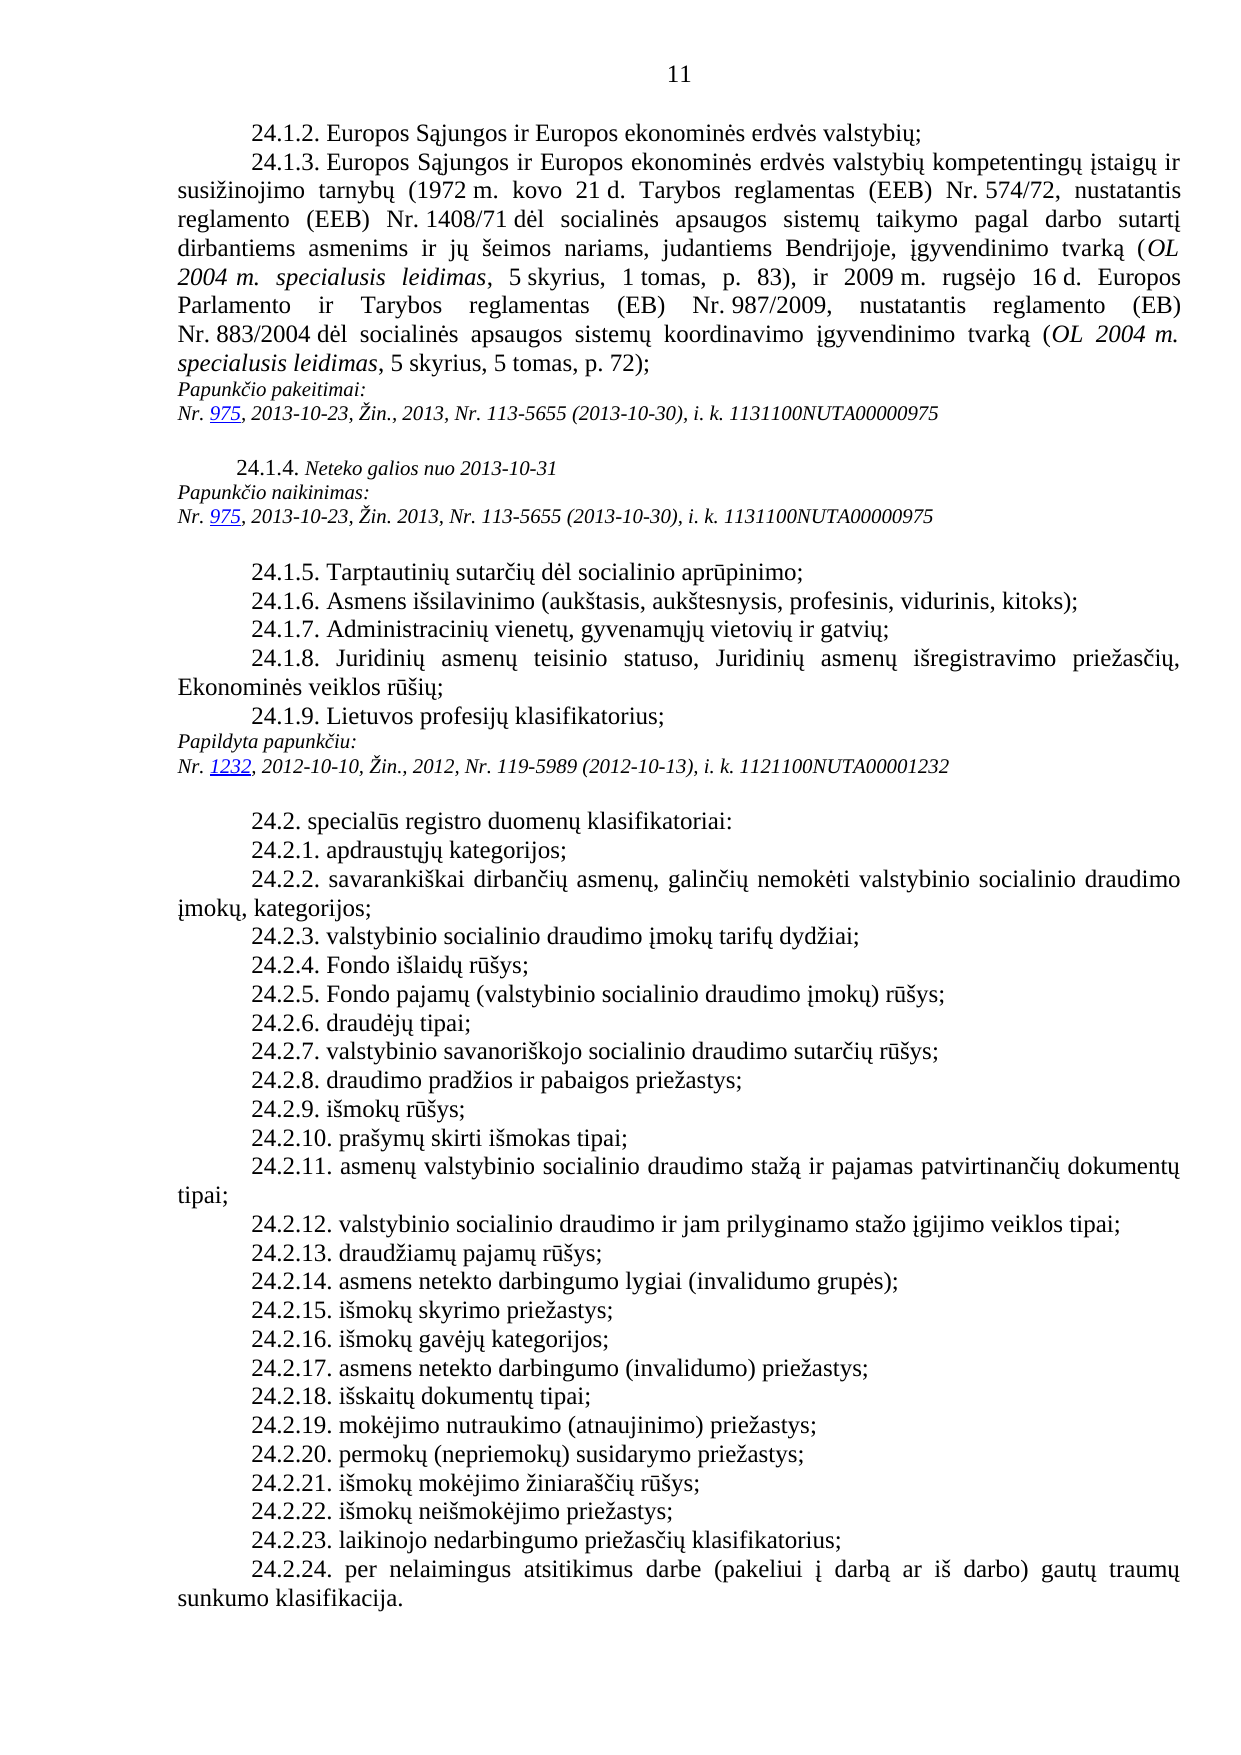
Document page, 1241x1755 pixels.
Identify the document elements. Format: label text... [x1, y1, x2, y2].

text 24.2.14. asmens netekto darbingumo lygiai (invalidumo grupės); [177, 1266, 1181, 1295]
text 24.2.9. išmokų rūšys; [177, 1094, 1181, 1123]
text Papildyta papunkčiu: [177, 729, 1181, 753]
text 24.2. specialūs registro duomenų klasifikatoriai: [177, 806, 1181, 835]
text Papunkčio pakeitimai: [177, 377, 1181, 401]
text 24.2.1. apdraustųjų kategorijos; [177, 835, 1181, 864]
text 24.2.6. draudėjų tipai; [177, 1008, 1181, 1036]
text 24.2.21. išmokų mokėjimo žiniaraščių rūšys; [177, 1468, 1181, 1496]
text Nr. 975, 2013-10-23, Žin., 2013, Nr. 113-5655 (2013-10-30), i. k. 1131100NUTA00000975 [177, 401, 1181, 425]
text 24.2.12. valstybinio socialinio draudimo ir jam prilyginamo stažo įgijimo veiklos tipai; [177, 1209, 1181, 1238]
text 24.1.6. Asmens išsilavinimo (aukštasis, aukštesnysis, profesinis, vidurinis, kitoks); [177, 586, 1181, 614]
text 24.1.4. Neteko galios nuo 2013-10-31 [177, 454, 1181, 480]
text 24.2.22. išmokų neišmokėjimo priežastys; [177, 1496, 1181, 1525]
text 24.2.2. savarankiškai dirbančių asmenų, galinčių nemokėti valstybinio socialinio draudimo įmokų, kategorijos; [177, 864, 1181, 921]
text 24.2.19. mokėjimo nutraukimo (atnaujinimo) priežastys; [177, 1410, 1181, 1439]
text 24.1.7. Administracinių vienetų, gyvenamųjų vietovių ir gatvių; [177, 614, 1181, 643]
text 24.1.5. Tarptautinių sutarčių dėl socialinio aprūpinimo; [177, 557, 1181, 586]
text 24.2.7. valstybinio savanoriškojo socialinio draudimo sutarčių rūšys; [177, 1036, 1181, 1065]
text 24.2.20. permokų (nepriemokų) susidarymo priežastys; [177, 1439, 1181, 1468]
text Papunkčio naikinimas: [177, 480, 1181, 504]
text 24.1.9. Lietuvos profesijų klasifikatorius; [177, 701, 1181, 729]
text 24.2.4. Fondo išlaidų rūšys; [177, 950, 1181, 979]
text 24.1.8. Juridinių asmenų teisinio statuso, Juridinių asmenų išregistravimo priežasčių, Ekonominės veiklos rūšių; [177, 643, 1181, 701]
text 24.2.16. išmokų gavėjų kategorijos; [177, 1324, 1181, 1353]
text 24.2.17. asmens netekto darbingumo (invalidumo) priežastys; [177, 1353, 1181, 1381]
text 24.2.8. draudimo pradžios ir pabaigos priežastys; [177, 1065, 1181, 1094]
text Nr. 975, 2013-10-23, Žin. 2013, Nr. 113-5655 (2013-10-30), i. k. 1131100NUTA00000975 [177, 504, 1181, 528]
text 24.2.5. Fondo pajamų (valstybinio socialinio draudimo įmokų) rūšys; [177, 979, 1181, 1008]
text 24.1.3. Europos Sąjungos ir Europos ekonominės erdvės valstybių kompetentingų įstaigų ir susižinojimo tarnybų (1972 m. kovo 21 d. Tarybos reglamentas (EEB) Nr. 574/72, nustatantis reglamento (EEB) Nr. 1408/71 dėl socialinės apsaugos sistemų taikymo pagal darbo sutartį dirbantiems asmenims ir jų šeimos nariams, judantiems Bendrijoje, įgyvendinimo tvarką (OL 2004 m. specialusis leidimas, 5 skyrius, 1 tomas, p. 83), ir 2009 m. rugsėjo 16 d. Europos Parlamento ir Tarybos reglamentas (EB) Nr. 987/2009, nustatantis reglamento (EB) Nr. 883/2004 dėl socialinės apsaugos sistemų koordinavimo įgyvendinimo tvarką (OL 2004 m. specialusis leidimas, 5 skyrius, 5 tomas, p. 72); [177, 147, 1181, 377]
text 24.1.2. Europos Sąjungos ir Europos ekonominės erdvės valstybių; [177, 118, 1181, 147]
text 24.2.18. išskaitų dokumentų tipai; [177, 1381, 1181, 1410]
text 24.2.10. prašymų skirti išmokas tipai; [177, 1123, 1181, 1151]
text 24.2.23. laikinojo nedarbingumo priežasčių klasifikatorius; [177, 1525, 1181, 1554]
text 24.2.11. asmenų valstybinio socialinio draudimo stažą ir pajamas patvirtinančių dokumentų tipai; [177, 1151, 1181, 1209]
text 24.2.3. valstybinio socialinio draudimo įmokų tarifų dydžiai; [177, 921, 1181, 950]
text 24.2.13. draudžiamų pajamų rūšys; [177, 1238, 1181, 1266]
text Nr. 1232, 2012-10-10, Žin., 2012, Nr. 119-5989 (2012-10-13), i. k. 1121100NUTA00001232 [177, 753, 1181, 778]
text 24.2.15. išmokų skyrimo priežastys; [177, 1295, 1181, 1324]
text 24.2.24. per nelaimingus atsitikimus darbe (pakeliui į darbą ar iš darbo) gautų traumų sunkumo klasifikacija. [177, 1554, 1181, 1611]
